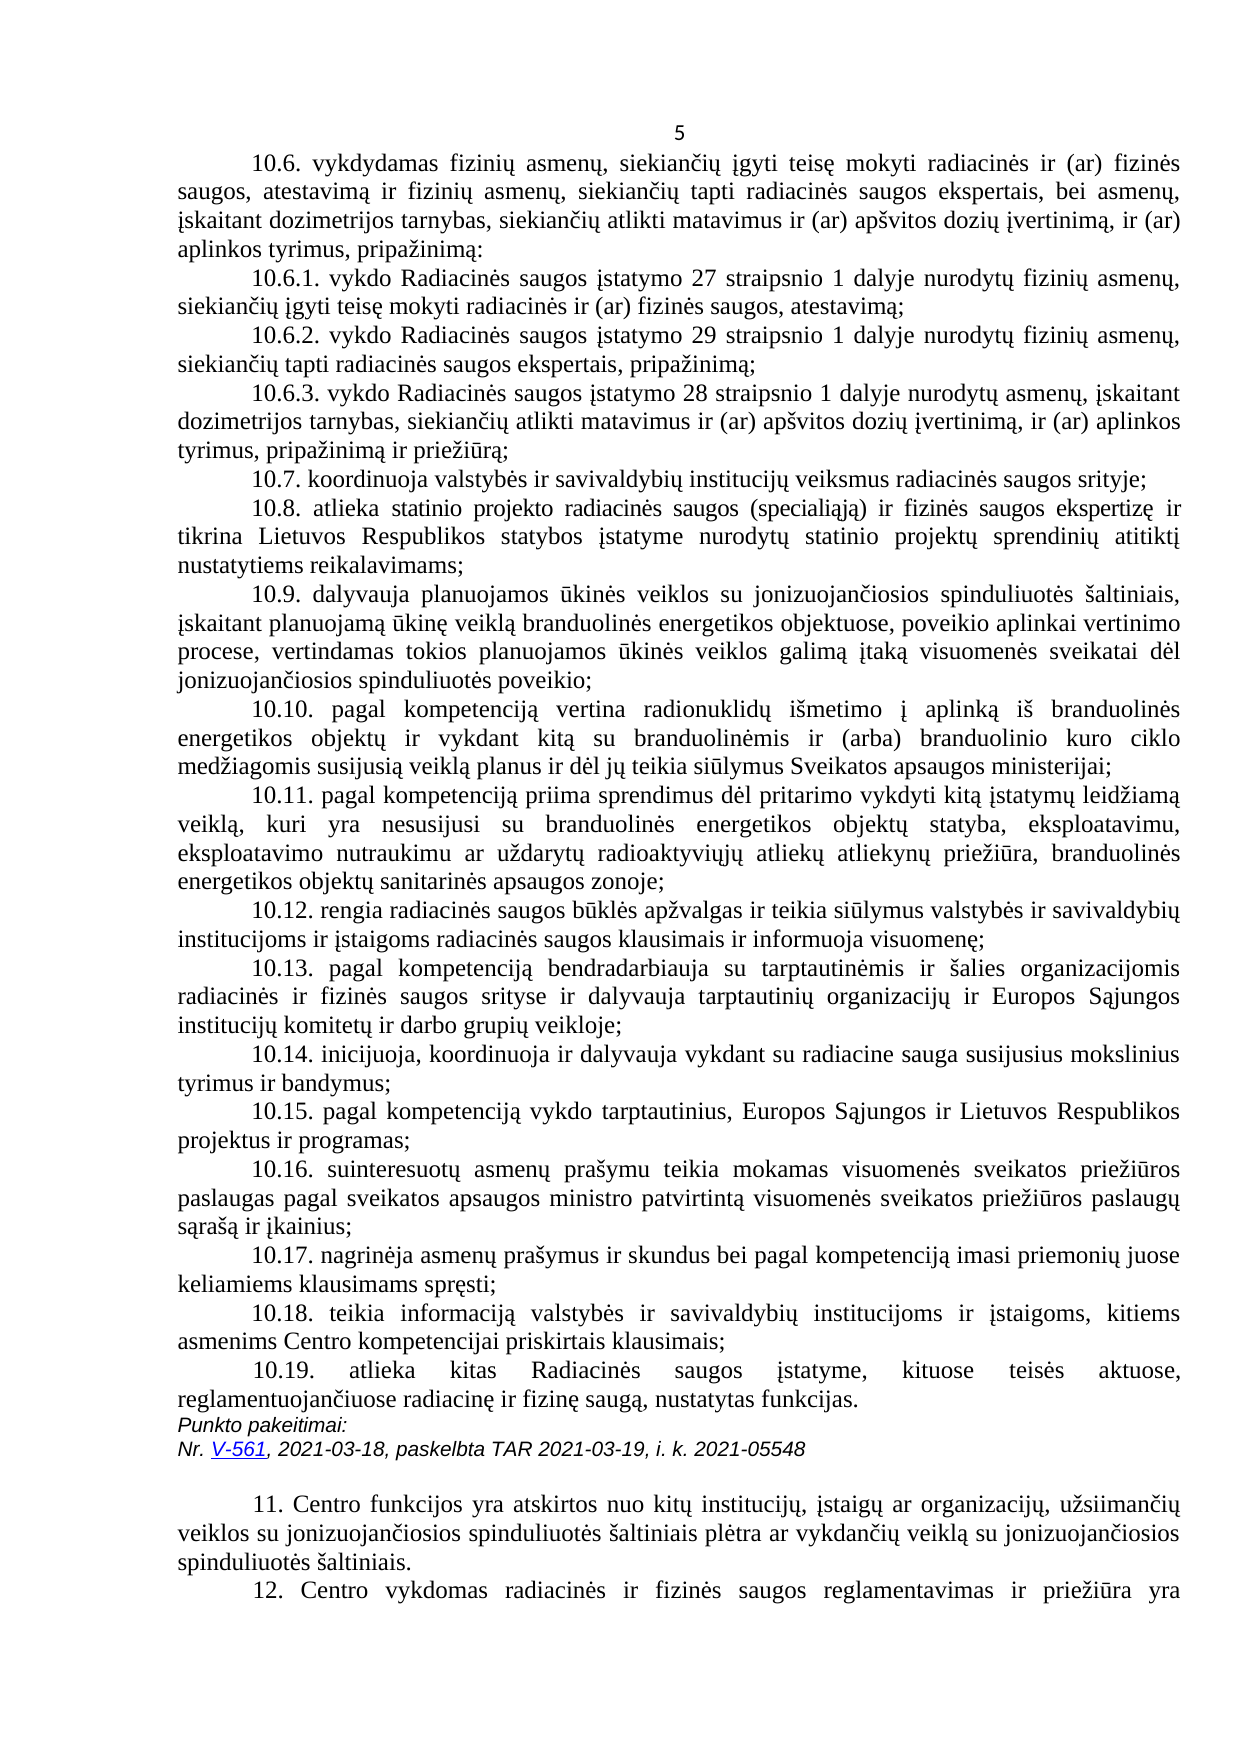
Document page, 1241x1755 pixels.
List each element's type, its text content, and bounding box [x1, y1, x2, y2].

text 10.7. koordinuoja valstybės ir savivaldybių institucijų veiksmus radiacinės saugos srityje; [177, 464, 1181, 493]
text Punkto pakeitimai: [177, 1413, 1181, 1437]
text 10.6.1. vykdo Radiacinės saugos įstatymo 27 straipsnio 1 dalyje nurodytų fizinių asmenų, siekiančių įgyti teisę mokyti radiacinės ir (ar) fizinės saugos, atestavimą; [177, 263, 1181, 320]
text 10.11. pagal kompetenciją priima sprendimus dėl pritarimo vykdyti kitą įstatymų leidžiamą veiklą, kuri yra nesusijusi su branduolinės energetikos objektų statyba, eksploatavimu, eksploatavimo nutraukimu ar uždarytų radioaktyviųjų atliekų atliekynų priežiūra, branduolinės energetikos objektų sanitarinės apsaugos zonoje; [177, 780, 1181, 895]
text 10.16. suinteresuotų asmenų prašymu teikia mokamas visuomenės sveikatos priežiūros paslaugas pagal sveikatos apsaugos ministro patvirtintą visuomenės sveikatos priežiūros paslaugų sąrašą ir įkainius; [177, 1154, 1181, 1240]
text 10.15. pagal kompetenciją vykdo tarptautinius, Europos Sąjungos ir Lietuvos Respublikos projektus ir programas; [177, 1096, 1181, 1154]
text 12. Centro vykdomas radiacinės ir fizinės saugos reglamentavimas ir priežiūra yra [177, 1576, 1181, 1604]
text 10.14. inicijuoja, koordinuoja ir dalyvauja vykdant su radiacine sauga susijusius mokslinius tyrimus ir bandymus; [177, 1039, 1181, 1096]
text 11. Centro funkcijos yra atskirtos nuo kitų institucijų, įstaigų ar organizacijų, užsiimančių veiklos su jonizuojančiosios spinduliuotės šaltiniais plėtra ar vykdančių veiklą su jonizuojančiosios spinduliuotės šaltiniais. [177, 1489, 1181, 1576]
text 10.17. nagrinėja asmenų prašymus ir skundus bei pagal kompetenciją imasi priemonių juose keliamiems klausimams spręsti; [177, 1240, 1181, 1298]
text 10.6. vykdydamas fizinių asmenų, siekiančių įgyti teisę mokyti radiacinės ir (ar) fizinės saugos, atestavimą ir fizinių asmenų, siekiančių tapti radiacinės saugos ekspertais, bei asmenų, įskaitant dozimetrijos tarnybas, siekiančių atlikti matavimus ir (ar) apšvitos dozių įvertinimą, ir (ar) aplinkos tyrimus, pripažinimą: [177, 148, 1181, 263]
text 10.8. atlieka statinio projekto radiacinės saugos (specialiąją) ir fizinės saugos ekspertizę ir tikrina Lietuvos Respublikos statybos įstatyme nurodytų statinio projektų sprendinių atitiktį nustatytiems reikalavimams; [177, 493, 1181, 579]
text 10.6.3. vykdo Radiacinės saugos įstatymo 28 straipsnio 1 dalyje nurodytų asmenų, įskaitant dozimetrijos tarnybas, siekiančių atlikti matavimus ir (ar) apšvitos dozių įvertinimą, ir (ar) aplinkos tyrimus, pripažinimą ir priežiūrą; [177, 378, 1181, 464]
text 10.19. atlieka kitas Radiacinės saugos įstatyme, kituose teisės aktuose, reglamentuojančiuose radiacinę ir fizinę saugą, nustatytas funkcijas. [177, 1355, 1181, 1413]
text 10.12. rengia radiacinės saugos būklės apžvalgas ir teikia siūlymus valstybės ir savivaldybių institucijoms ir įstaigoms radiacinės saugos klausimais ir informuoja visuomenę; [177, 895, 1181, 953]
text Nr. V-561, 2021-03-18, paskelbta TAR 2021-03-19, i. k. 2021-05548 [177, 1437, 1181, 1461]
text 10.6.2. vykdo Radiacinės saugos įstatymo 29 straipsnio 1 dalyje nurodytų fizinių asmenų, siekiančių tapti radiacinės saugos ekspertais, pripažinimą; [177, 320, 1181, 378]
text 10.10. pagal kompetenciją vertina radionuklidų išmetimo į aplinką iš branduolinės energetikos objektų ir vykdant kitą su branduolinėmis ir (arba) branduolinio kuro ciklo medžiagomis susijusią veiklą planus ir dėl jų teikia siūlymus Sveikatos apsaugos ministerijai; [177, 694, 1181, 780]
text 10.9. dalyvauja planuojamos ūkinės veiklos su jonizuojančiosios spinduliuotės šaltiniais, įskaitant planuojamą ūkinę veiklą branduolinės energetikos objektuose, poveikio aplinkai vertinimo procese, vertindamas tokios planuojamos ūkinės veiklos galimą įtaką visuomenės sveikatai dėl jonizuojančiosios spinduliuotės poveikio; [177, 579, 1181, 694]
text 10.13. pagal kompetenciją bendradarbiauja su tarptautinėmis ir šalies organizacijomis radiacinės ir fizinės saugos srityse ir dalyvauja tarptautinių organizacijų ir Europos Sąjungos institucijų komitetų ir darbo grupių veikloje; [177, 953, 1181, 1039]
text 10.18. teikia informaciją valstybės ir savivaldybių institucijoms ir įstaigoms, kitiems asmenims Centro kompetencijai priskirtais klausimais; [177, 1298, 1181, 1355]
